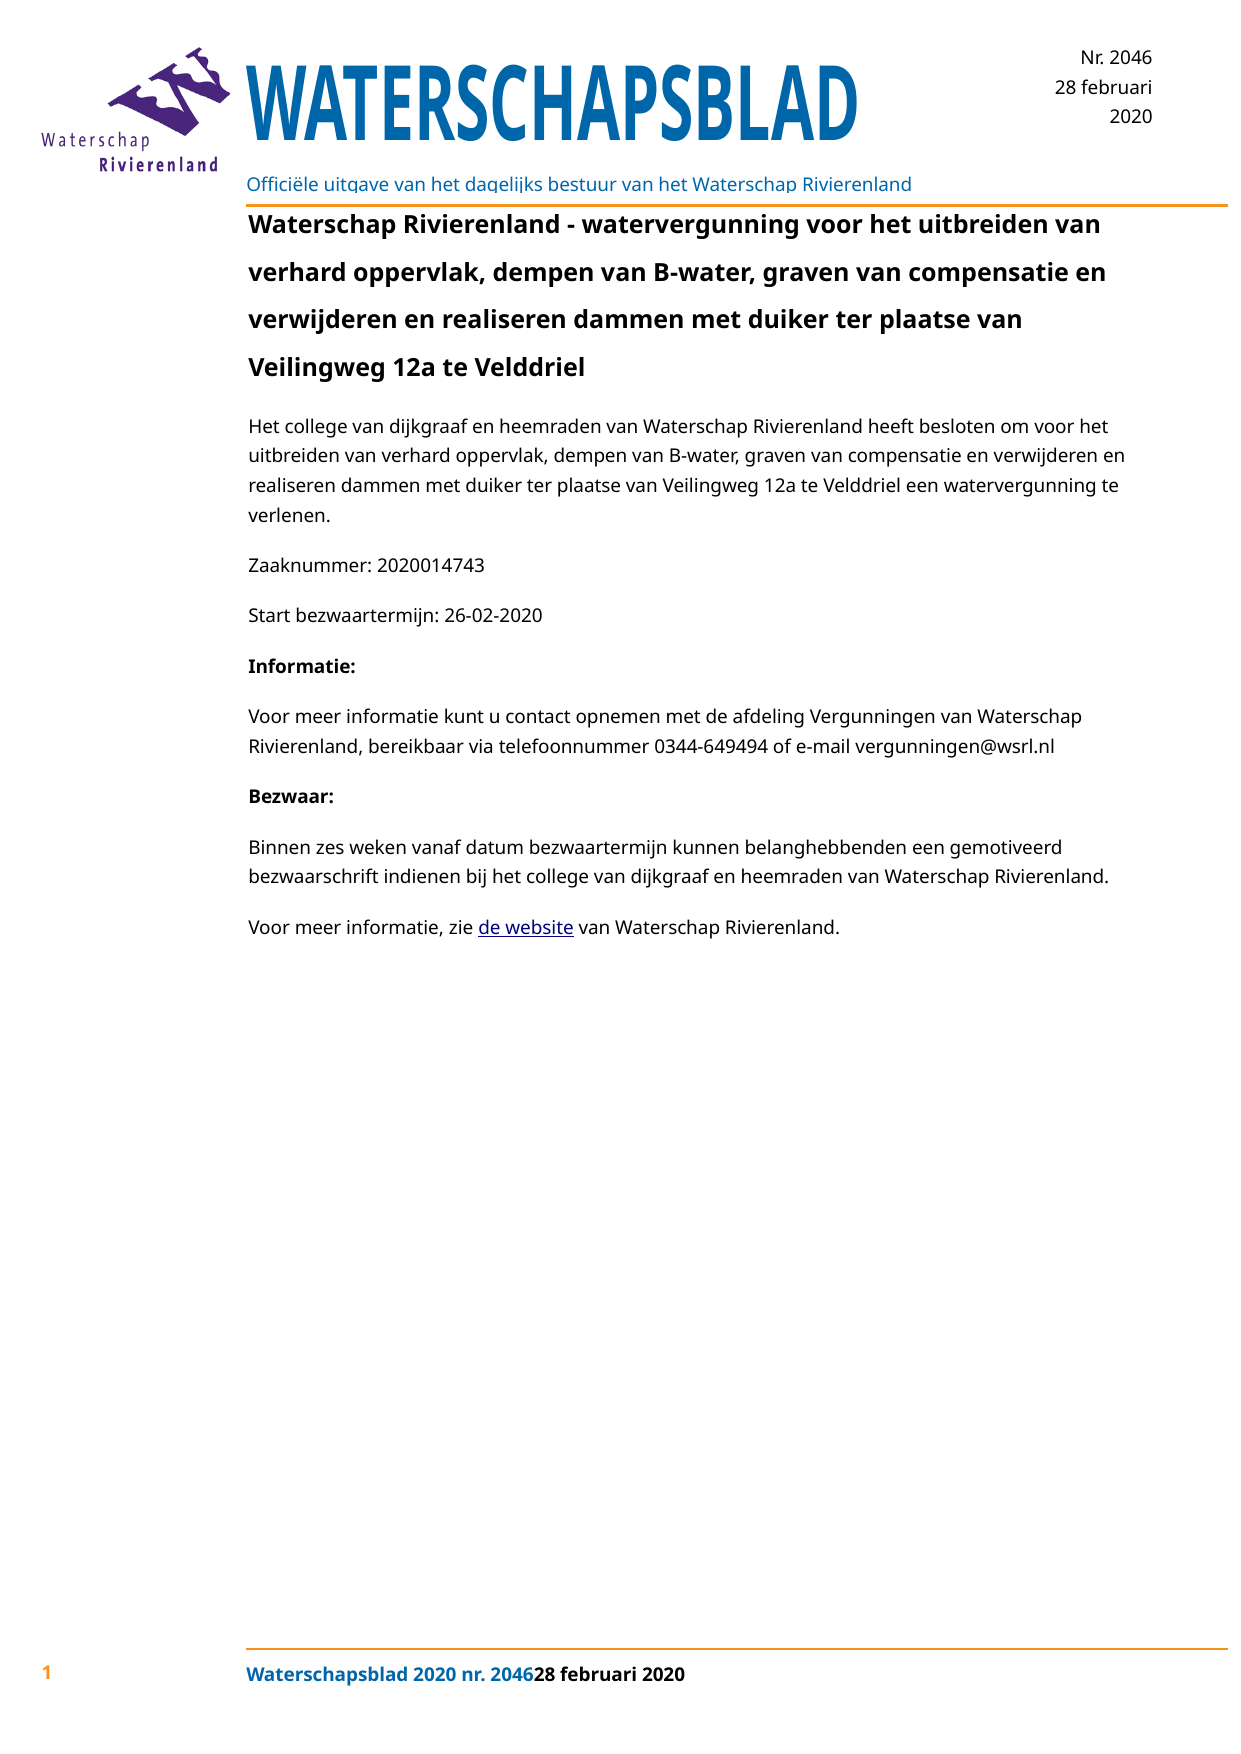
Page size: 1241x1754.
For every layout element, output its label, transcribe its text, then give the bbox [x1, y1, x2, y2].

picture [41, 47, 231, 172]
text Bezwaar: [248, 783, 1152, 809]
text Binnen zes weken vanaf datum bezwaartermijn kunnen belanghebbenden een gemotiveerd bezwaarschrift indienen bij het college van dijkgraaf en heemraden van Waterschap Rivierenland. [248, 834, 1152, 889]
text Voor meer informatie kunt u contact opnemen met de afdeling Vergunningen van Waterschap Rivierenland, bereikbaar via telefoonnummer 0344-649494 of e-mail vergunningen@wsrl.nl [248, 703, 1152, 759]
text Start bezwaartermijn: 26-02-2020 [248, 603, 1152, 628]
text Waterschap Rivierenland - watervergunning voor het uitbreiden van verhard oppervlak, dempen van B-water, graven van compensatie en verwijderen en realiseren dammen met duiker ter plaatse van Veilingweg 12a te Velddriel [248, 207, 1152, 384]
text Het college van dijkgraaf en heemraden van Waterschap Rivierenland heeft besloten om voor het uitbreiden van verhard oppervlak, dempen van B-water, graven van compensatie en verwijderen en realiseren dammen met duiker ter plaatse van Veilingweg 12a te Velddriel een watervergunning te verlenen. [248, 413, 1152, 528]
text Zaaknummer: 2020014743 [248, 552, 1152, 578]
text Informatie: [248, 653, 1152, 679]
text Voor meer informatie, zie de website van Waterschap Rivierenland. [248, 914, 1152, 940]
